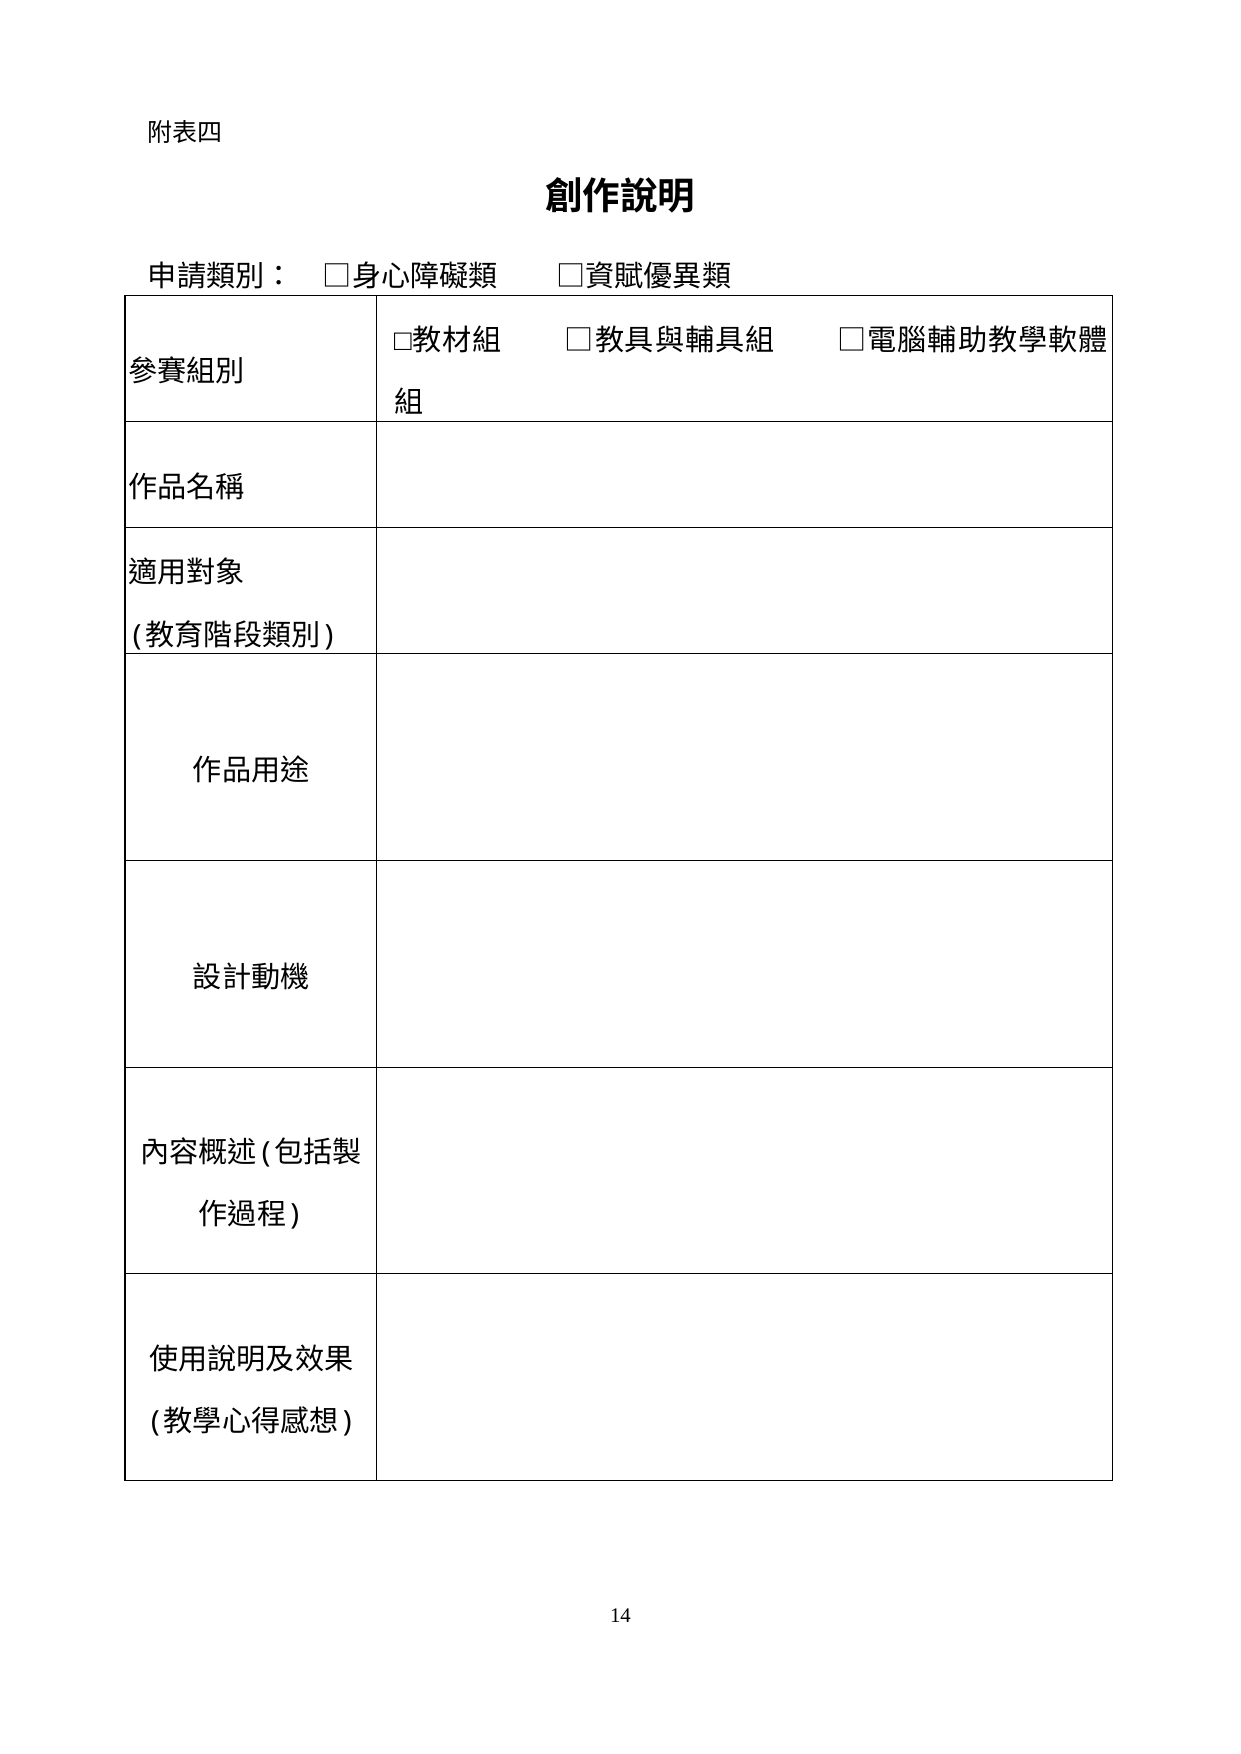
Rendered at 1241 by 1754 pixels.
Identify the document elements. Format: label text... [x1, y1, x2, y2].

table_cell 作品名稱 [126, 422, 376, 527]
table_cell [377, 422, 1112, 527]
table_cell [377, 654, 1112, 860]
table_cell [377, 528, 1112, 653]
table_cell [1113, 653, 1149, 860]
table_cell [377, 861, 1112, 1067]
table_cell [377, 1068, 1112, 1273]
table_cell 內容概述(包括製作過程) [126, 1068, 376, 1273]
table_cell 使用說明及效果(教學心得感想) [126, 1274, 376, 1480]
text 創作說明 [148, 151, 1092, 214]
table_cell 設計動機 [126, 861, 376, 1067]
table_cell [377, 1274, 1112, 1480]
text 附表四 [148, 89, 1092, 151]
table_cell [1113, 860, 1149, 1067]
table_header [1113, 295, 1149, 421]
table_cell [1113, 421, 1149, 527]
table_cell [1113, 1067, 1149, 1273]
table_header 參賽組別 [126, 296, 376, 421]
text 申請類別： □身心障礙類 □資賦優異類 [148, 232, 1093, 295]
table_cell 作品用途 [126, 654, 376, 860]
table_header □教材組 □教具與輔具組 □電腦輔助教學軟體組 [377, 296, 1112, 421]
table_cell [1113, 1273, 1149, 1480]
table_cell [1113, 527, 1149, 653]
table_cell 適用對象 (教育階段類別) [126, 528, 376, 653]
